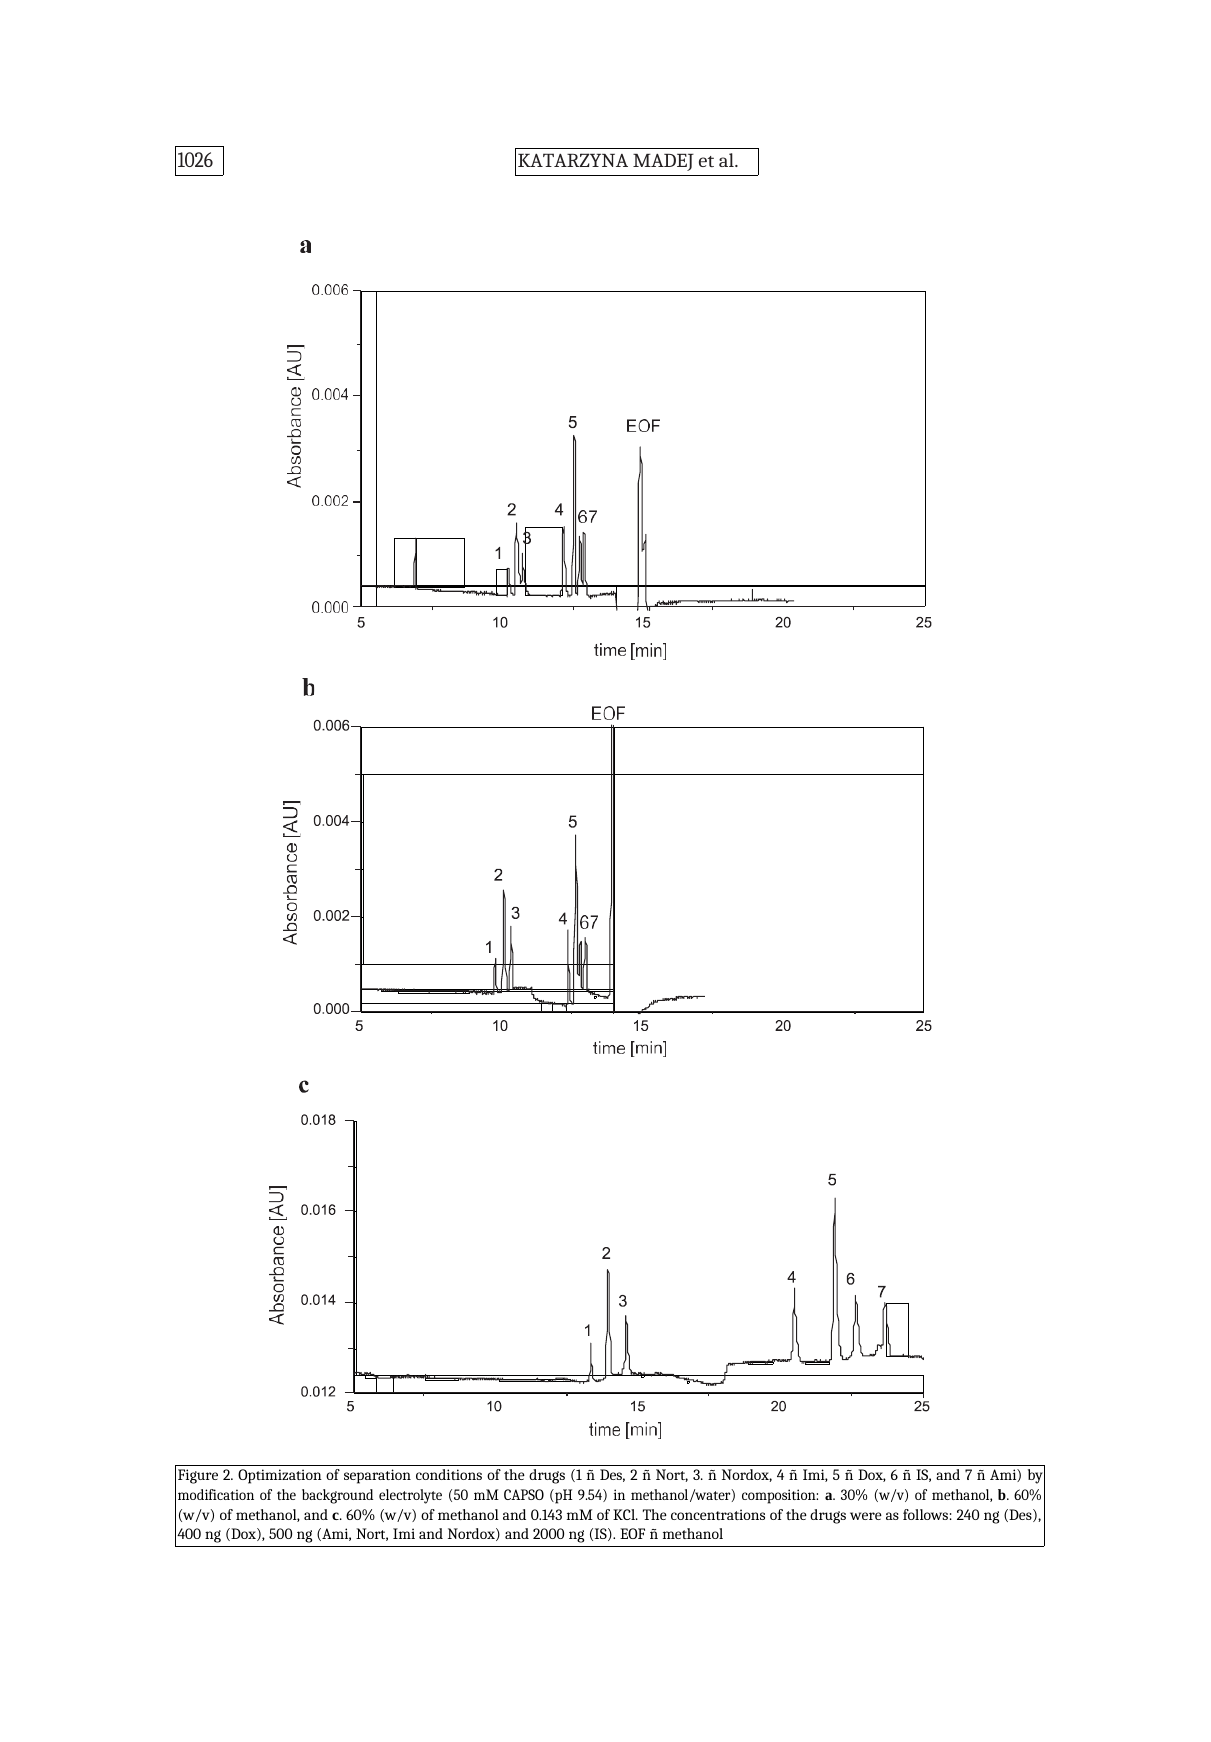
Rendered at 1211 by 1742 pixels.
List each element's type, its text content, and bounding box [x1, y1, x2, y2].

picture [578, 510, 597, 523]
picture [283, 843, 297, 945]
picture [580, 915, 598, 929]
picture [592, 706, 625, 720]
picture [593, 1041, 625, 1054]
picture [287, 387, 301, 488]
picture [312, 388, 348, 400]
picture [300, 240, 312, 253]
picture [283, 801, 301, 837]
picture [594, 643, 626, 656]
picture [312, 495, 348, 506]
picture [269, 1186, 287, 1220]
picture [287, 345, 305, 380]
picture [302, 678, 315, 696]
picture [269, 1226, 284, 1325]
picture [631, 1041, 666, 1057]
text 1026 [177, 148, 223, 173]
picture [626, 1422, 661, 1439]
picture [589, 1422, 620, 1436]
picture [312, 601, 348, 613]
text Figure 2. Optimization of separation conditions of the drugs (1 ñ Des, 2 ñ Nort, 3. ñ Nordox, 4 ñ Imi, 5 ñ Dox, 6 ñ IS, and 7 ñ Ami) by modification of the background electrolyte (50 mM CAPSO (pH 9.54) in methanol/water) composition: a. 30% (w/v) of methanol, b. 60% (w/v) of methanol, and c. 60% (w/v) of methanol and 0.143 mM of KCl. The concentrations of the drugs were as follows: 240 ng (Des), 400 ng (Dox), 500 ng (Ami, Nort, Imi and Nordox) and 2000 ng (IS). EOF ñ methanol [177, 1467, 1042, 1544]
text KATARZYNA MADEJ et al. [517, 150, 758, 172]
picture [312, 284, 348, 295]
picture [627, 419, 660, 432]
picture [631, 643, 666, 660]
